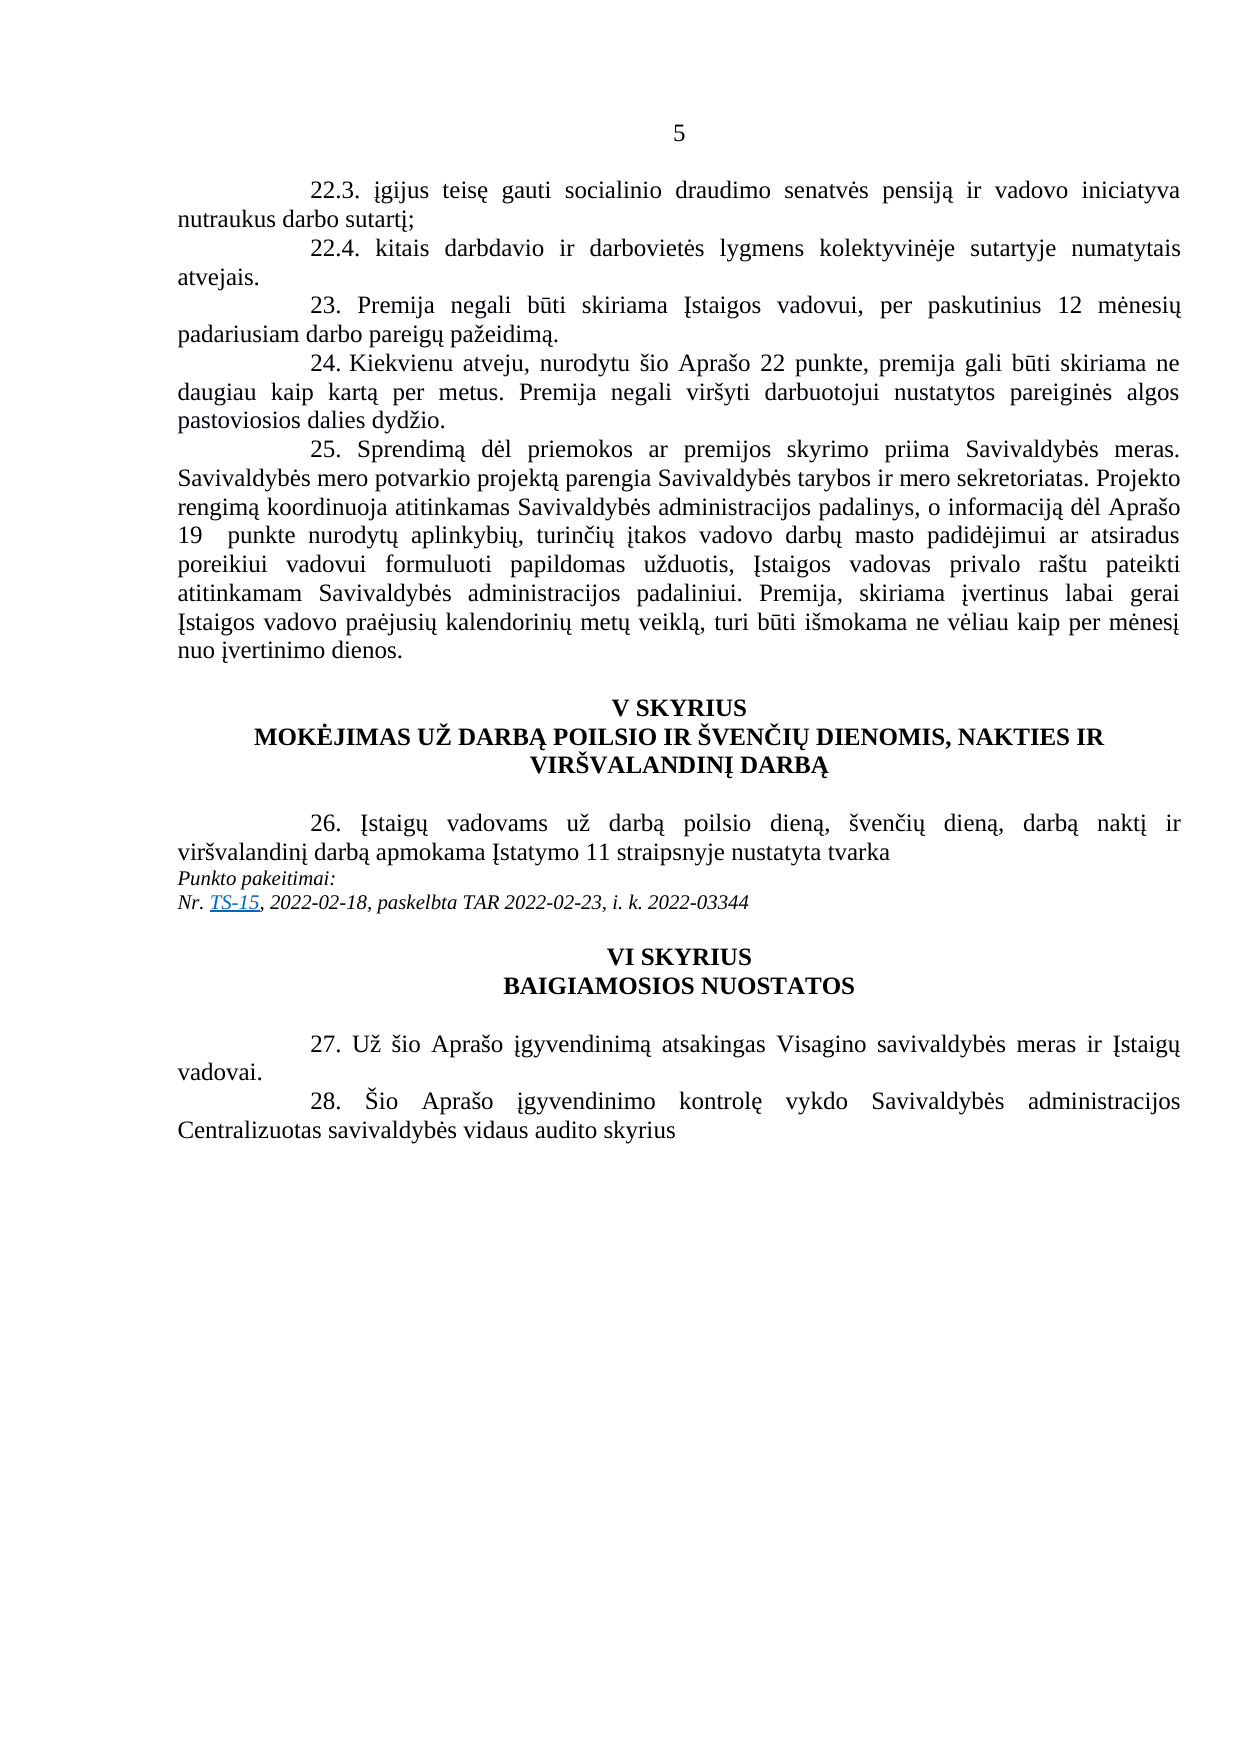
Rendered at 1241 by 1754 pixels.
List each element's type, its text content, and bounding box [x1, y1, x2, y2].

text 25. Sprendimą dėl priemokos ar premijos skyrimo priima Savivaldybės meras. Savivaldybės mero potvarkio projektą parengia Savivaldybės tarybos ir mero sekretoriatas. Projekto rengimą koordinuoja atitinkamas Savivaldybės administracijos padalinys, o informaciją dėl Aprašo 19 punkte nurodytų aplinkybių, turinčių įtakos vadovo darbų masto padidėjimui ar atsiradus poreikiui vadovui formuluoti papildomas užduotis, Įstaigos vadovas privalo raštu pateikti atitinkamam Savivaldybės administracijos padaliniui. Premija, skiriama įvertinus labai gerai Įstaigos vadovo praėjusių kalendorinių metų veiklą, turi būti išmokama ne vėliau kaip per mėnesį nuo įvertinimo dienos. [177, 434, 1181, 664]
text 24. Kiekvienu atveju, nurodytu šio Aprašo 22 punkte, premija gali būti skiriama ne daugiau kaip kartą per metus. Premija negali viršyti darbuotojui nustatytos pareiginės algos pastoviosios dalies dydžio. [177, 348, 1181, 434]
text V SKYRIUS [177, 693, 1181, 722]
text 22.4. kitais darbdavio ir darbovietės lygmens kolektyvinėje sutartyje numatytais atvejais. [177, 233, 1181, 291]
text Punkto pakeitimai: [177, 866, 1181, 890]
text Nr. TS-15, 2022-02-18, paskelbta TAR 2022-02-23, i. k. 2022-03344 [177, 890, 1181, 914]
text VI SKYRIUS [177, 942, 1181, 971]
text MOKĖJIMAS UŽ DARBĄ POILSIO IR ŠVENČIŲ DIENOMIS, NAKTIES IR VIRŠVALANDINĮ DARBĄ [177, 722, 1181, 779]
text BAIGIAMOSIOS NUOSTATOS [177, 971, 1181, 1000]
text 27. Už šio Aprašo įgyvendinimą atsakingas Visagino savivaldybės meras ir Įstaigų vadovai. [177, 1029, 1181, 1086]
text 26. Įstaigų vadovams už darbą poilsio dieną, švenčių dieną, darbą naktį ir viršvalandinį darbą apmokama Įstatymo 11 straipsnyje nustatyta tvarka [177, 808, 1181, 866]
text 28. Šio Aprašo įgyvendinimo kontrolę vykdo Savivaldybės administracijos Centralizuotas savivaldybės vidaus audito skyrius [177, 1086, 1181, 1144]
text 22.3. įgijus teisę gauti socialinio draudimo senatvės pensiją ir vadovo iniciatyva nutraukus darbo sutartį; [177, 176, 1181, 233]
text 23. Premija negali būti skiriama Įstaigos vadovui, per paskutinius 12 mėnesių padariusiam darbo pareigų pažeidimą. [177, 291, 1181, 348]
